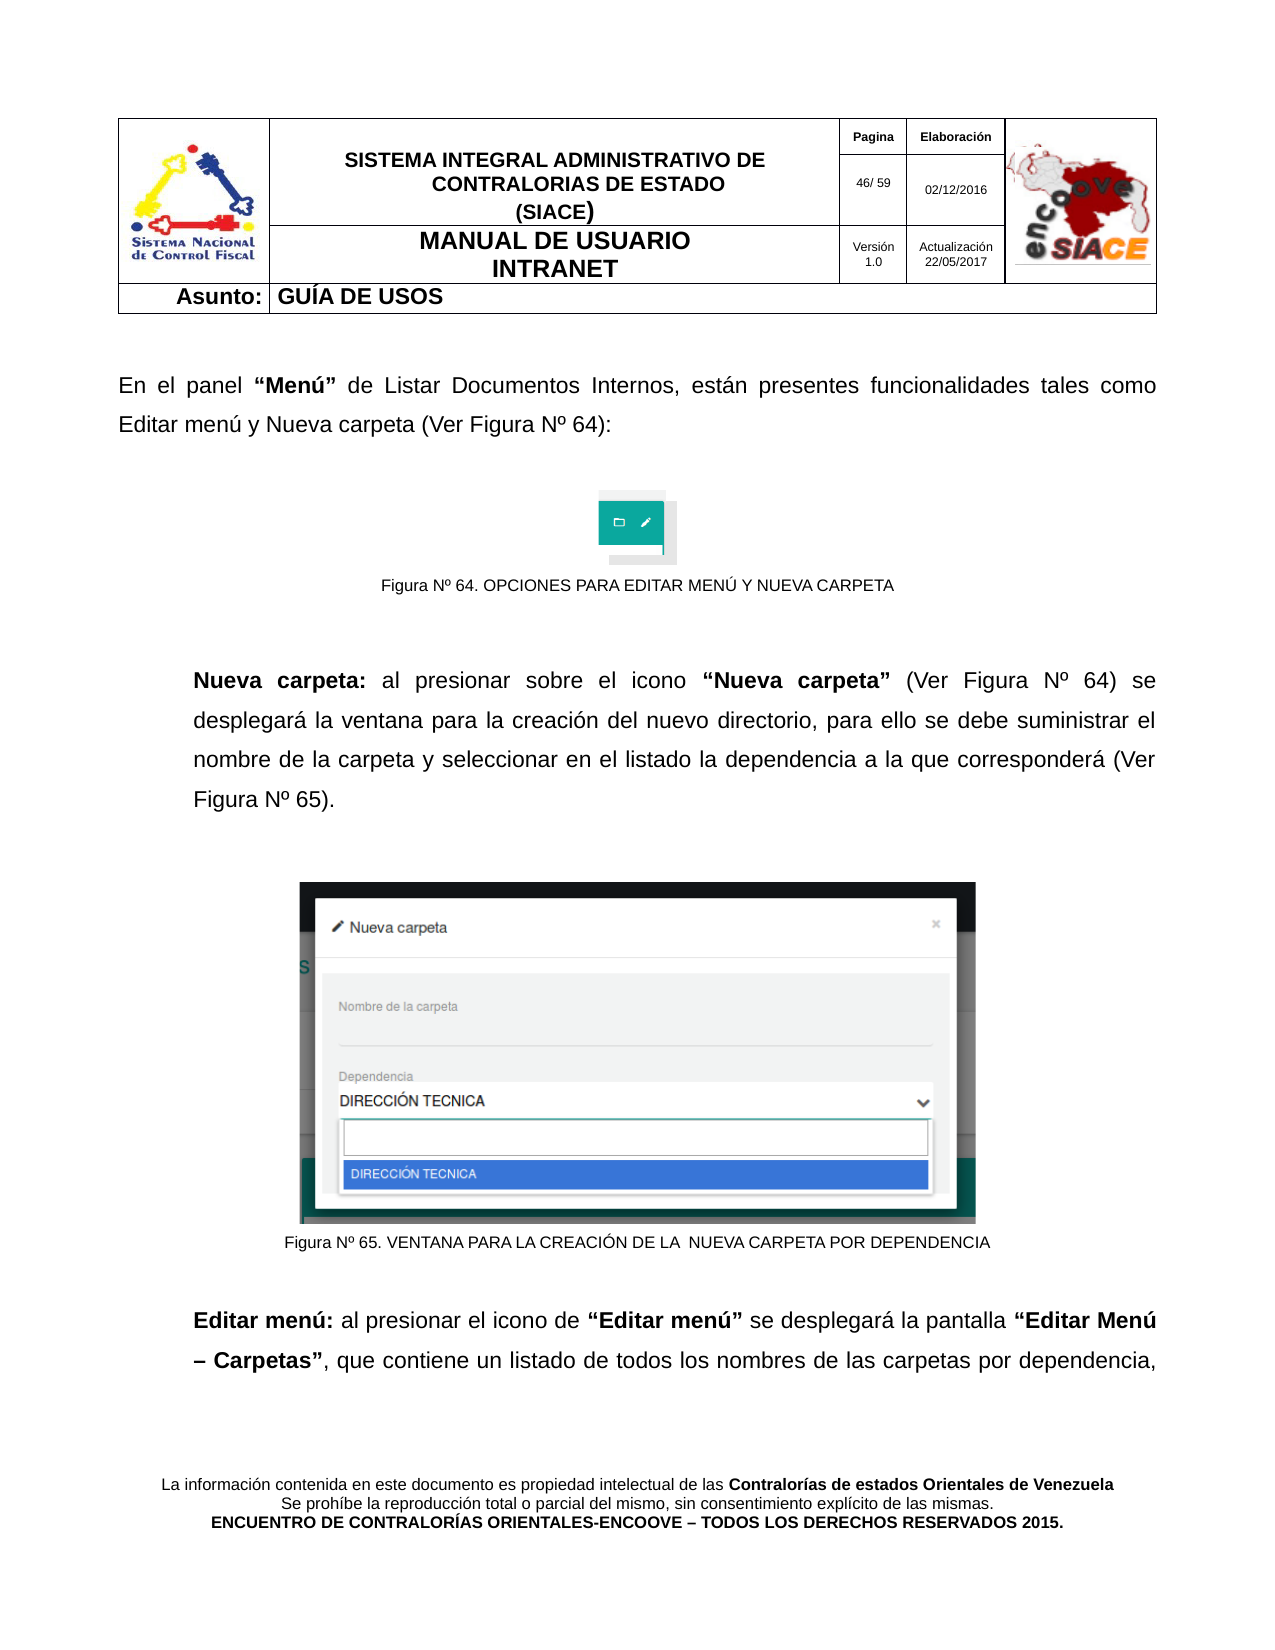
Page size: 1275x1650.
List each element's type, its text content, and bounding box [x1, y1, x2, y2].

text Figura Nº 64. OPCIONES PARA EDITAR MENÚ Y NUEVA CARPETA [118, 575, 1157, 594]
text En el panel “Menú” de Listar Documentos Internos, están presentes funcionalidades tales como Editar menú y Nueva carpeta (Ver Figura Nº 64): [118, 372, 1157, 438]
picture [1006, 140, 1151, 266]
list Nueva carpeta: al presionar sobre el icono “Nueva carpeta” (Ver Figura Nº 64) se desplegará la ventana para la creación del nuevo directorio, para ello se debe suministrar el nombre de la carpeta y seleccionar en el listado la dependencia a la que corresponderá (Ver Figura Nº 65). [156, 667, 1157, 812]
list Editar menú: al presionar el icono de “Editar menú” se desplegará la pantalla “Editar Menú – Carpetas”, que contiene un listado de todos los nombres de las carpetas por dependencia, [156, 1307, 1157, 1373]
picture [121, 140, 267, 266]
text Figura Nº 65. VENTANA PARA LA CREACIÓN DE LA NUEVA CARPETA POR DEPENDENCIA [118, 888, 1157, 1252]
picture [299, 882, 976, 1224]
